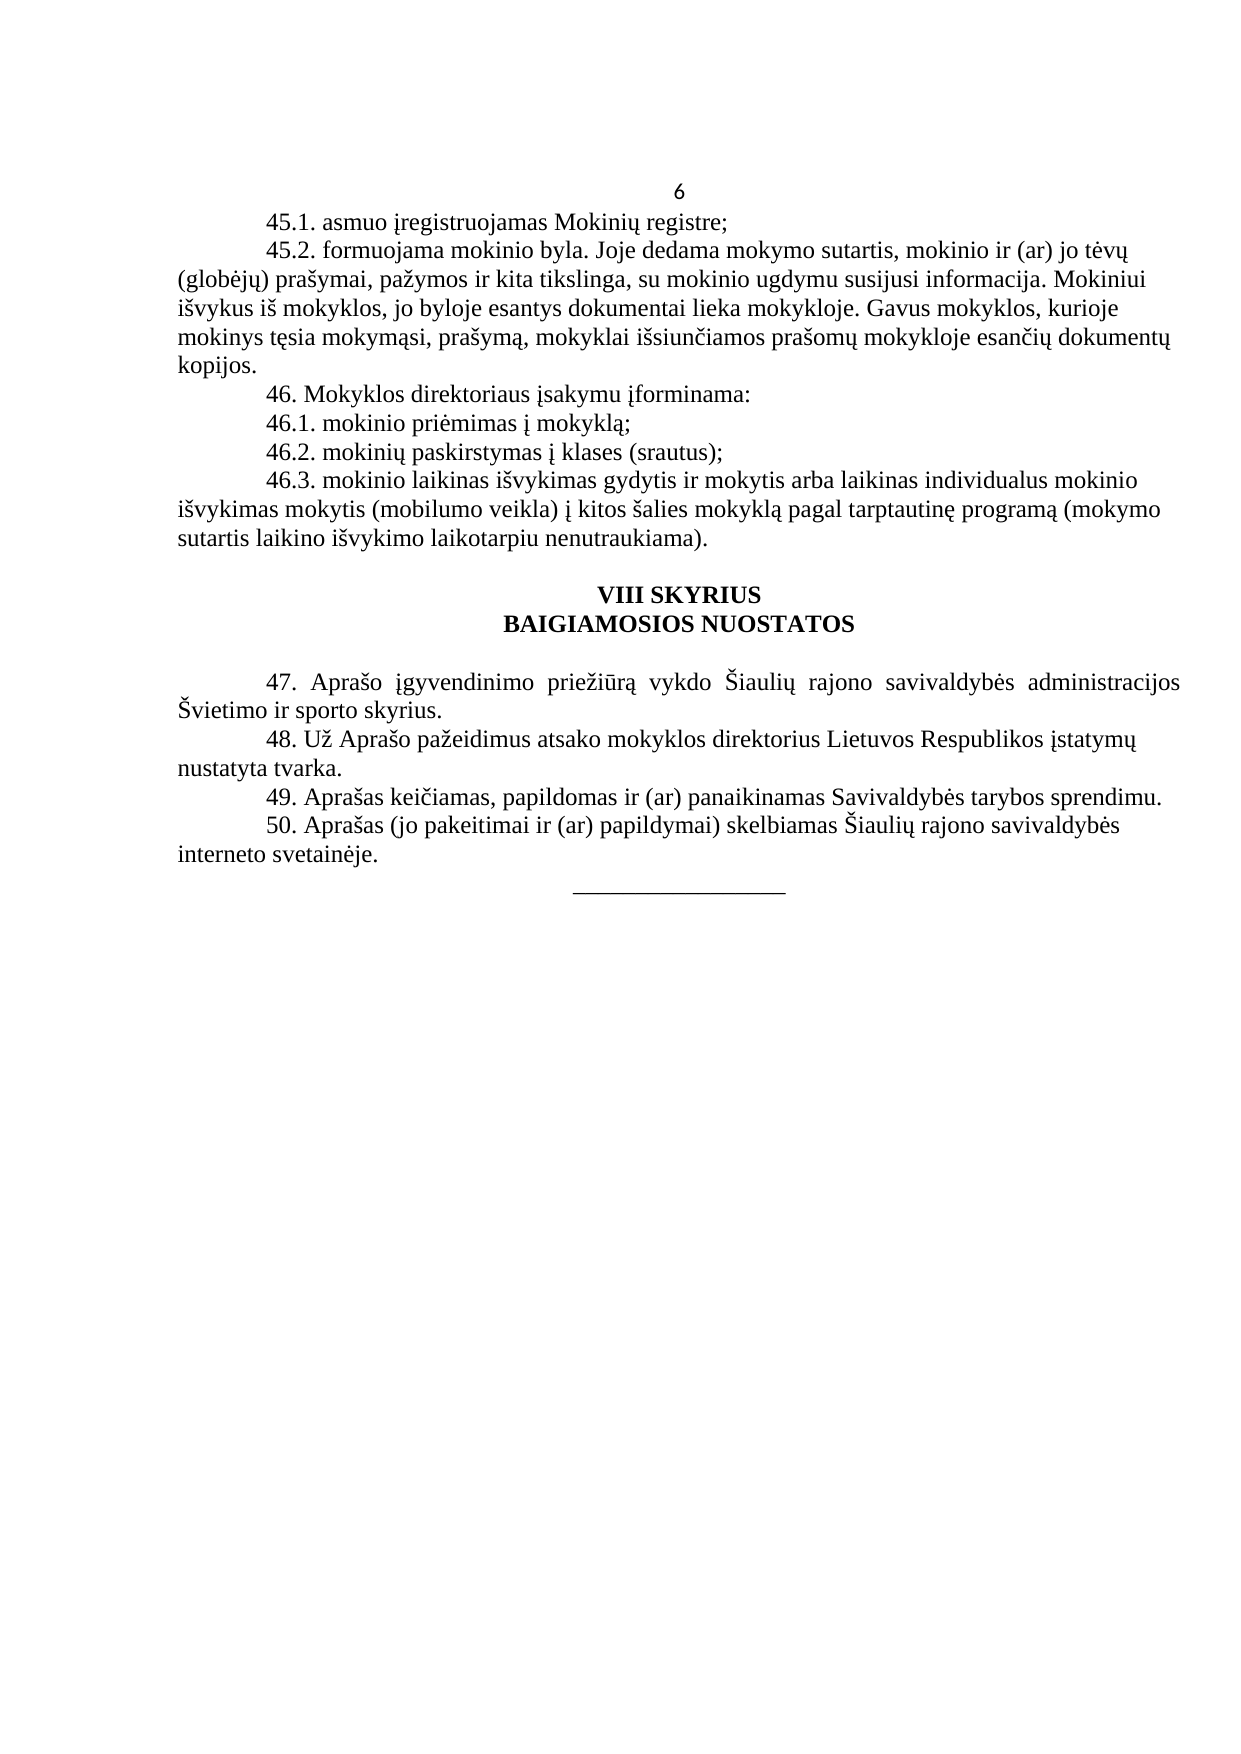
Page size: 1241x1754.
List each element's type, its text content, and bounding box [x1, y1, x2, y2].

text 45.1. asmuo įregistruojamas Mokinių registre; [177, 207, 1181, 235]
text 46. Mokyklos direktoriaus įsakymu įforminama: [177, 379, 1181, 408]
text 48. Už Aprašo pažeidimus atsako mokyklos direktorius Lietuvos Respublikos įstatymų nustatyta tvarka. [177, 724, 1181, 782]
text BAIGIAMOSIOS NUOSTATOS [177, 609, 1181, 638]
text 50. Aprašas (jo pakeitimai ir (ar) papildymai) skelbiamas Šiaulių rajono savivaldybės interneto svetainėje. [177, 810, 1181, 868]
text 49. Aprašas keičiamas, papildomas ir (ar) panaikinamas Savivaldybės tarybos sprendimu. [177, 782, 1181, 810]
text _________________ [177, 868, 1181, 897]
text VIII SKYRIUS [177, 580, 1181, 609]
text 45.2. formuojama mokinio byla. Joje dedama mokymo sutartis, mokinio ir (ar) jo tėvų (globėjų) prašymai, pažymos ir kita tikslinga, su mokinio ugdymu susijusi informacija. Mokiniui išvykus iš mokyklos, jo byloje esantys dokumentai lieka mokykloje. Gavus mokyklos, kurioje mokinys tęsia mokymąsi, prašymą, mokyklai išsiunčiamos prašomų mokykloje esančių dokumentų kopijos. [177, 235, 1181, 379]
text 47. Aprašo įgyvendinimo priežiūrą vykdo Šiaulių rajono savivaldybės administracijos Švietimo ir sporto skyrius. [177, 667, 1181, 724]
text 46.2. mokinių paskirstymas į klases (srautus); [177, 437, 1181, 465]
text 46.1. mokinio priėmimas į mokyklą; [177, 408, 1181, 437]
text 46.3. mokinio laikinas išvykimas gydytis ir mokytis arba laikinas individualus mokinio išvykimas mokytis (mobilumo veikla) į kitos šalies mokyklą pagal tarptautinę programą (mokymo sutartis laikino išvykimo laikotarpiu nenutraukiama). [177, 465, 1181, 552]
